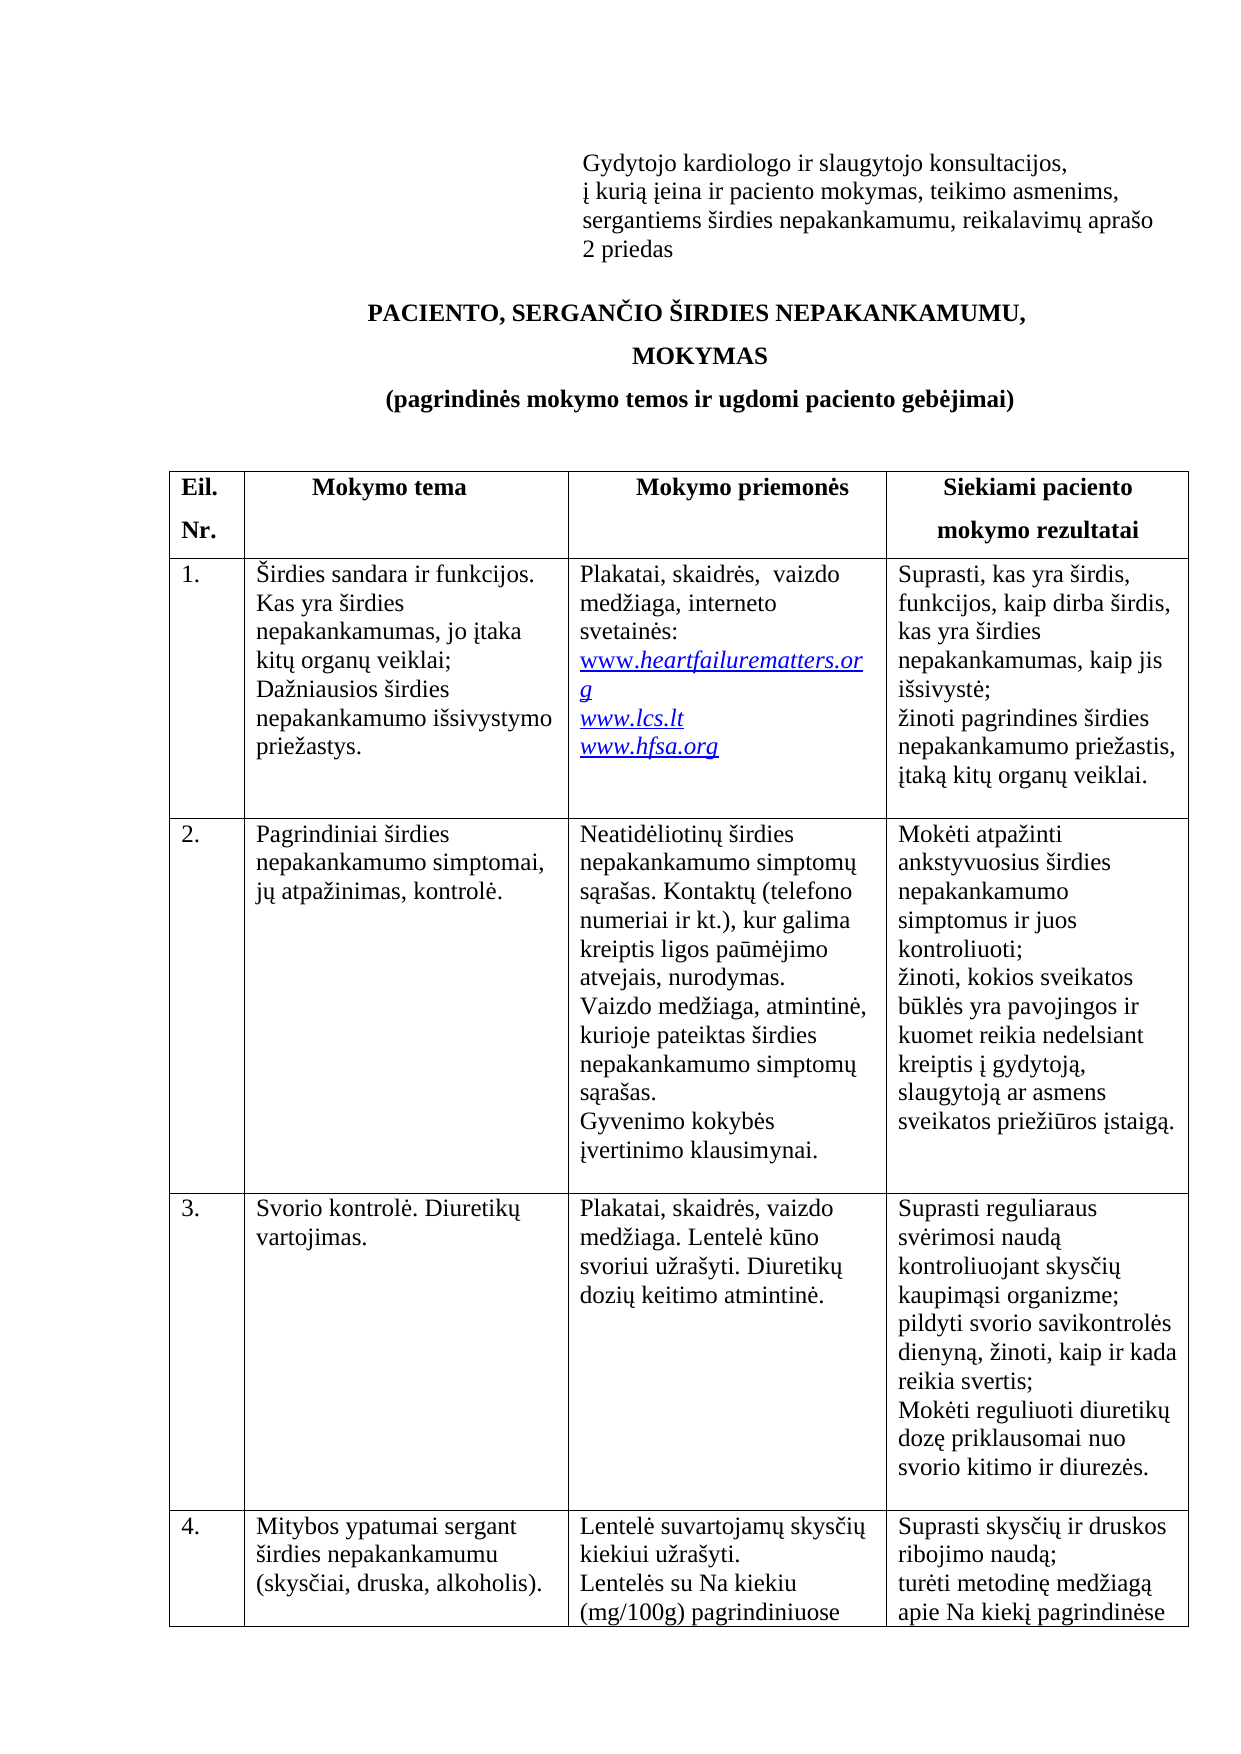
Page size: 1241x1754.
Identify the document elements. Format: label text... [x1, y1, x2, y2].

table_cell Lentelė suvartojamų skysčių kiekiui užrašyti. Lentelės su Na kiekiu (mg/100g) pagrindiniuose [569, 1511, 886, 1626]
table_header Mokymo tema [245, 472, 568, 558]
table_cell Svorio kontrolė. Diuretikų vartojimas. [245, 1194, 568, 1510]
table_cell Suprasti, kas yra širdis, funkcijos, kaip dirba širdis, kas yra širdies nepakankamumas, kaip jis išsivystė; žinoti pagrindines širdies nepakankamumo priežastis, įtaką kitų organų veiklai. [887, 559, 1188, 818]
text Gydytojo kardiologo ir slaugytojo konsultacijos, [507, 148, 1166, 176]
table_cell Suprasti skysčių ir druskos ribojimo naudą; turėti metodinę medžiagą apie Na kiekį pagrindinėse [887, 1511, 1188, 1626]
table_header Siekiami paciento mokymo rezultatai [887, 472, 1188, 558]
table_cell 3. [170, 1194, 244, 1510]
table_cell Suprasti reguliaraus svėrimosi naudą kontroliuojant skysčių kaupimąsi organizme; pildyti svorio savikontrolės dienyną, žinoti, kaip ir kada reikia svertis; Mokėti reguliuoti diuretikų dozę priklausomai nuo svorio kitimo ir diurezės. [887, 1194, 1188, 1510]
table_header Mokymo priemonės [569, 472, 886, 558]
text sergantiems širdies nepakankamumu, reikalavimų aprašo [507, 205, 1166, 234]
table_cell 4. [170, 1511, 244, 1626]
text (pagrindinės mokymo temos ir ugdomi paciento gebėjimai) [177, 384, 1166, 413]
table_cell 1. [170, 559, 244, 818]
table_cell 2. [170, 819, 244, 1192]
table_cell Plakatai, skaidrės, vaizdo medžiaga, interneto svetainės: www.heartfailurematters.org www.lcs.lt www.hfsa.org [569, 559, 886, 818]
table_header Eil. Nr. [170, 472, 244, 558]
text į kurią įeina ir paciento mokymas, teikimo asmenims, [507, 176, 1166, 205]
text 2 priedas [507, 234, 1166, 263]
table_cell Neatidėliotinų širdies nepakankamumo simptomų sąrašas. Kontaktų (telefono numeriai ir kt.), kur galima kreiptis ligos paūmėjimo atvejais, nurodymas. Vaizdo medžiaga, atmintinė, kurioje pateiktas širdies nepakankamumo simptomų sąrašas. Gyvenimo kokybės įvertinimo klausimynai. [569, 819, 886, 1192]
table_cell Širdies sandara ir funkcijos. Kas yra širdies nepakankamumas, jo įtaka kitų organų veiklai; Dažniausios širdies nepakankamumo išsivystymo priežastys. [245, 559, 568, 818]
table_cell Mokėti atpažinti ankstyvuosius širdies nepakankamumo simptomus ir juos kontroliuoti; žinoti, kokios sveikatos būklės yra pavojingos ir kuomet reikia nedelsiant kreiptis į gydytoją, slaugytoją ar asmens sveikatos priežiūros įstaigą. [887, 819, 1188, 1192]
table_cell Mitybos ypatumai sergant širdies nepakankamumu (skysčiai, druska, alkoholis). [245, 1511, 568, 1626]
table_cell Pagrindiniai širdies nepakankamumo simptomai, jų atpažinimas, kontrolė. [245, 819, 568, 1192]
text PACIENTO, SERGANČIO ŠIRDIES NEPAKANKAMUMU, [177, 298, 1166, 327]
table_cell Plakatai, skaidrės, vaizdo medžiaga. Lentelė kūno svoriui užrašyti. Diuretikų dozių keitimo atmintinė. [569, 1194, 886, 1510]
text MOKYMAS [177, 341, 1166, 370]
